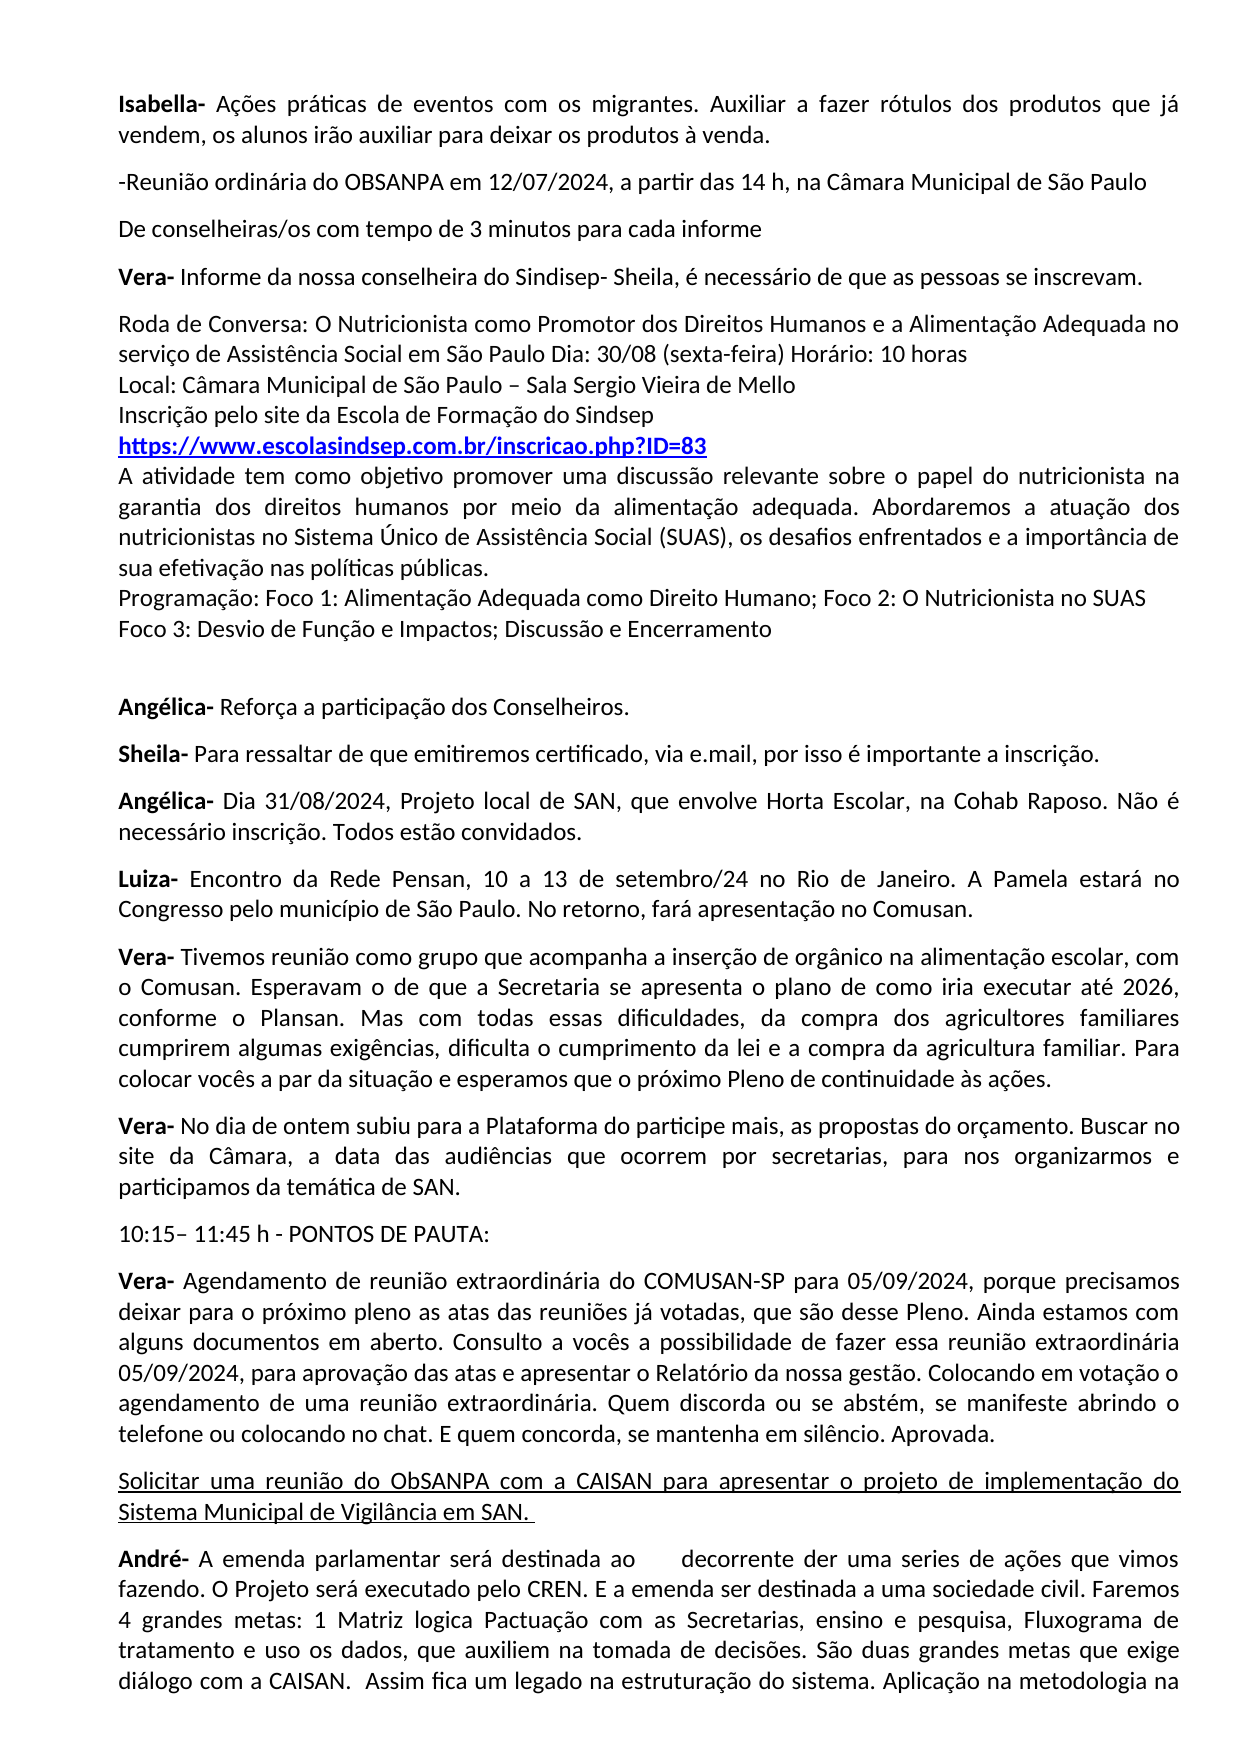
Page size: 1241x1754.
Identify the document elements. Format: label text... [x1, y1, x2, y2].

text Programação: Foco 1: Alimentação Adequada como Direito Humano; Foco 2: O Nutricionista no SUAS [118, 583, 1181, 613]
text Local: Câmara Municipal de São Paulo – Sala Sergio Vieira de Mello [118, 369, 1181, 399]
text Inscrição pelo site da Escola de Formação do Sindsep [118, 399, 1181, 430]
text Vera- Tivemos reunião como grupo que acompanha a inserção de orgânico na alimentação escolar, com o Comusan. Esperavam o de que a Secretaria se apresenta o plano de como iria executar até 2026, conforme o Plansan. Mas com todas essas dificuldades, da compra dos agricultores familiares cumprirem algumas exigências, dificulta o cumprimento da lei e a compra da agricultura familiar. Para colocar vocês a par da situação e esperamos que o próximo Pleno de continuidade às ações. [118, 941, 1181, 1093]
text André- A emenda parlamentar será destinada ao decorrente der uma series de ações que vimos fazendo. O Projeto será executado pelo CREN. E a emenda ser destinada a uma sociedade civil. Faremos 4 grandes metas: 1 Matriz logica Pactuação com as Secretarias, ensino e pesquisa, Fluxograma de tratamento e uso os dados, que auxiliem na tomada de decisões. São duas grandes metas que exige diálogo com a CAISAN. Assim fica um legado na estruturação do sistema. Aplicação na metodologia na [118, 1543, 1181, 1695]
text Vera- Informe da nossa conselheira do Sindisep- Sheila, é necessário de que as pessoas se inscrevam. [118, 261, 1181, 291]
text 10:15– 11:45 h - PONTOS DE PAUTA: [118, 1218, 1181, 1249]
text Sistema Municipal de Vigilância em SAN. [118, 1493, 1181, 1526]
text Vera- No dia de ontem subiu para a Plataforma do participe mais, as propostas do orçamento. Buscar no site da Câmara, a data das audiências que ocorrem por secretarias, para nos organizarmos e participamos da temática de SAN. [118, 1110, 1181, 1201]
text Isabella- Ações práticas de eventos com os migrantes. Auxiliar a fazer rótulos dos produtos que já vendem, os alunos irão auxiliar para deixar os produtos à venda. [118, 89, 1181, 150]
text Sheila- Para ressaltar de que emitiremos certificado, via e.mail, por isso é importante a inscrição. [118, 738, 1181, 768]
text De conselheiras/os com tempo de 3 minutos para cada informe [118, 213, 1181, 244]
text Angélica- Reforça a participação dos Conselheiros. [118, 691, 1181, 721]
text Solicitar uma reunião do ObSANPA com a CAISAN para apresentar o projeto de implementação do [118, 1465, 1181, 1491]
text -Reunião ordinária do OBSANPA em 12/07/2024, a partir das 14 h, na Câmara Municipal de São Paulo [118, 166, 1181, 197]
text https://www.escolasindsep.com.br/inscricao.php?ID=83 [118, 430, 1181, 461]
text Roda de Conversa: O Nutricionista como Promotor dos Direitos Humanos e a Alimentação Adequada no serviço de Assistência Social em São Paulo Dia: 30/08 (sexta-feira) Horário: 10 horas [118, 308, 1181, 369]
text Vera- Agendamento de reunião extraordinária do COMUSAN-SP para 05/09/2024, porque precisamos deixar para o próximo pleno as atas das reuniões já votadas, que são desse Pleno. Ainda estamos com alguns documentos em aberto. Consulto a vocês a possibilidade de fazer essa reunião extraordinária 05/09/2024, para aprovação das atas e apresentar o Relatório da nossa gestão. Colocando em votação o agendamento de uma reunião extraordinária. Quem discorda ou se abstém, se manifeste abrindo o telefone ou colocando no chat. E quem concorda, se mantenha em silêncio. Aprovada. [118, 1265, 1181, 1448]
text Angélica- Dia 31/08/2024, Projeto local de SAN, que envolve Horta Escolar, na Cohab Raposo. Não é necessário inscrição. Todos estão convidados. [118, 785, 1181, 846]
text Luiza- Encontro da Rede Pensan, 10 a 13 de setembro/24 no Rio de Janeiro. A Pamela estará no Congresso pelo município de São Paulo. No retorno, fará apresentação no Comusan. [118, 863, 1181, 924]
text A atividade tem como objetivo promover uma discussão relevante sobre o papel do nutricionista na garantia dos direitos humanos por meio da alimentação adequada. Abordaremos a atuação dos nutricionistas no Sistema Único de Assistência Social (SUAS), os desafios enfrentados e a importância de sua efetivação nas políticas públicas. [118, 461, 1181, 583]
text Foco 3: Desvio de Função e Impactos; Discussão e Encerramento [118, 613, 1181, 644]
